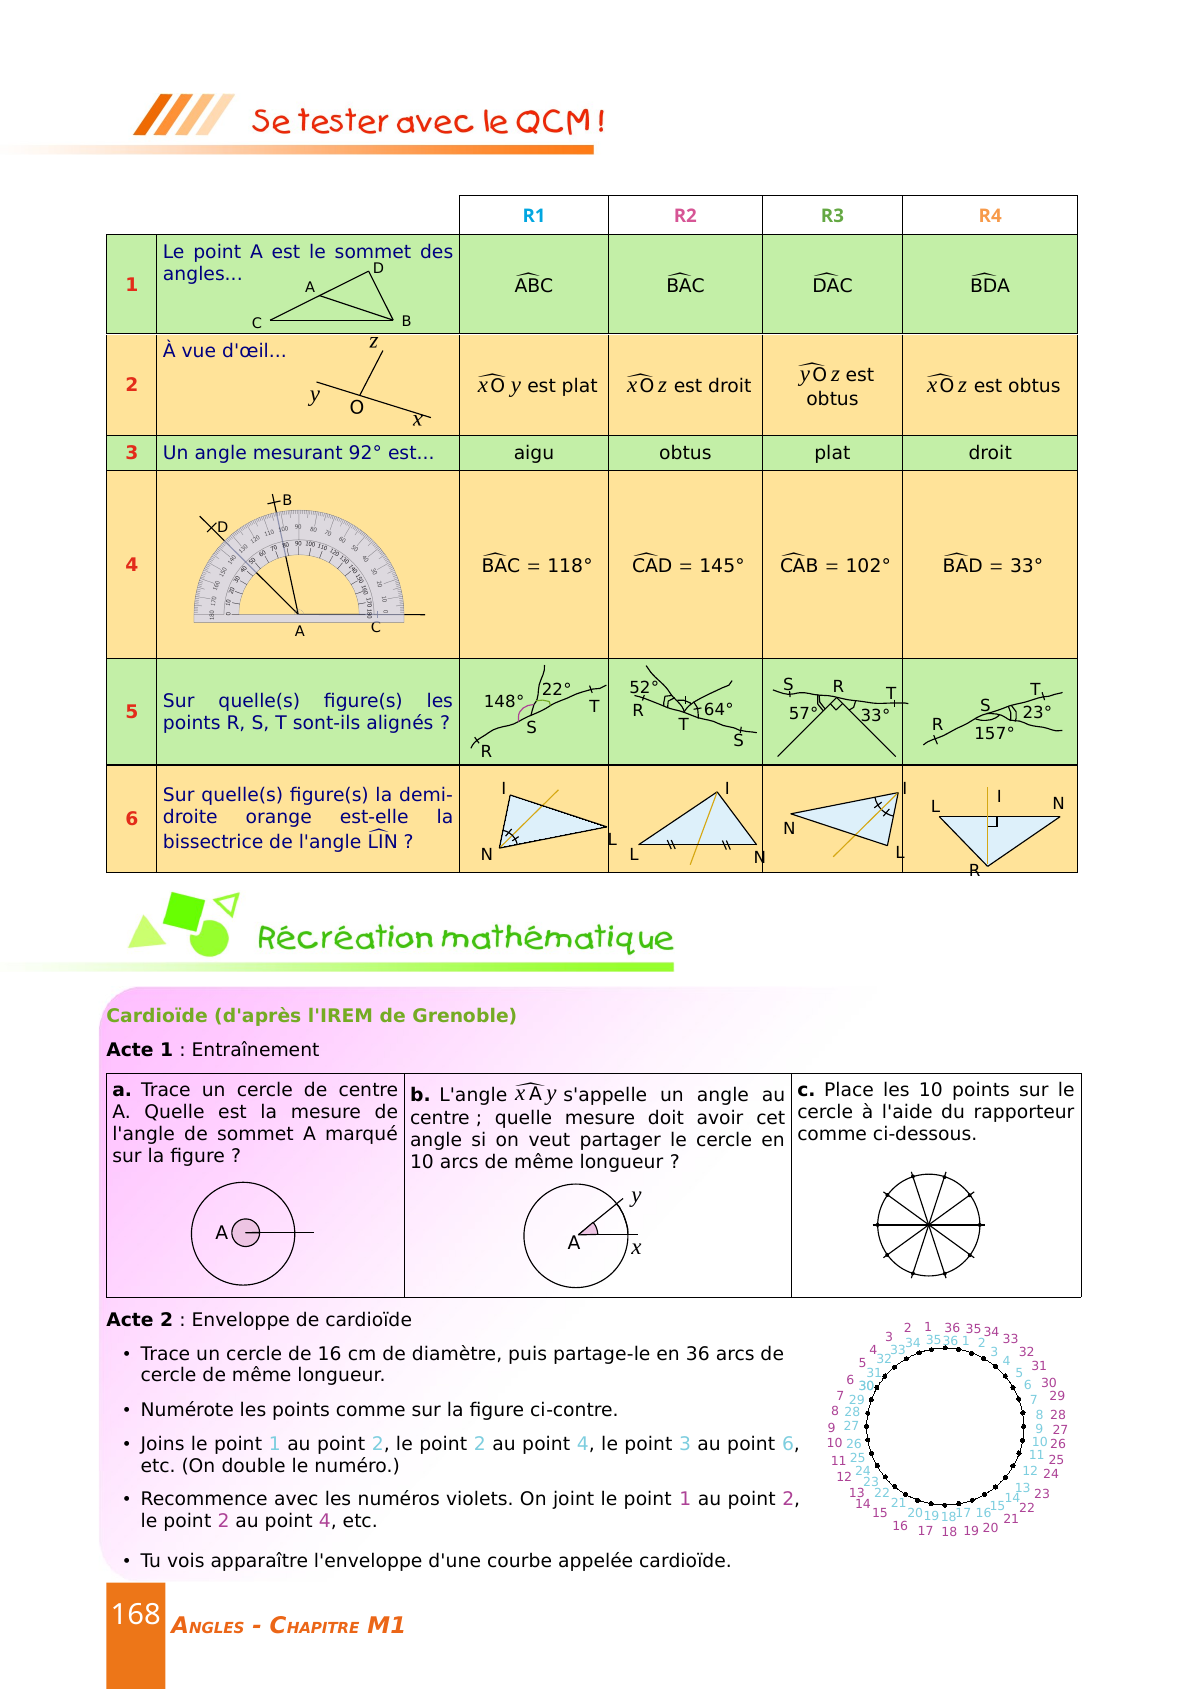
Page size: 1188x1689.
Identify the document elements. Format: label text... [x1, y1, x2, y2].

table_cell [460, 659, 608, 764]
table_cell [840, 699, 854, 708]
table_header R1 [460, 196, 608, 234]
table_cell aigu [460, 436, 608, 470]
table_cell [763, 235, 902, 333]
table_cell obtus [609, 436, 762, 470]
table_cell Le point A est le sommet des angles... [157, 235, 459, 333]
table_header R4 [903, 196, 1077, 234]
table_cell [460, 766, 608, 872]
table_cell Sur quelle(s) figure(s) la demi-droite orange est-elle la bissectrice de l'angle [157, 766, 459, 872]
table_cell Sur quelle(s) figure(s) les points R, S, T sont-ils alignés ? [157, 659, 459, 764]
table_cell droit [903, 436, 1077, 470]
table_header R2 [609, 196, 762, 234]
picture [405, 1074, 791, 1297]
table_cell [832, 699, 841, 708]
table_header [106, 195, 156, 234]
table_cell est plat [460, 335, 608, 435]
picture [98, 986, 1080, 1582]
table_cell [820, 696, 834, 707]
table_cell = 145° [609, 471, 762, 658]
table_cell 2 [107, 335, 156, 435]
table_cell est obtus [903, 335, 1077, 435]
picture [0, 93, 605, 155]
table_cell [460, 235, 608, 333]
table_cell plat [763, 436, 902, 470]
table_cell = 118° [460, 471, 608, 658]
table_cell 4 [107, 471, 156, 658]
table_cell À vue d'œil... [157, 335, 459, 435]
table_cell [609, 766, 762, 872]
table_cell [763, 766, 902, 872]
table_cell [903, 659, 1077, 764]
table_cell = 102° [763, 471, 902, 658]
table_cell [903, 766, 1077, 872]
table_cell 5 [107, 659, 156, 764]
table_cell 6 [107, 766, 156, 872]
picture [193, 509, 405, 624]
picture [0, 890, 675, 972]
table_cell [157, 471, 459, 658]
table_cell = 33° [903, 471, 1077, 658]
table_header R3 [763, 196, 902, 234]
table_cell est obtus [763, 335, 902, 435]
table_cell [763, 659, 902, 764]
table_cell [609, 659, 762, 764]
table_cell est droit [609, 335, 762, 435]
picture [792, 1074, 1080, 1297]
table_cell [609, 235, 762, 333]
table_cell Un angle mesurant 92° est... [157, 436, 459, 470]
picture [107, 1074, 404, 1297]
table_header [156, 195, 459, 234]
table_cell 3 [107, 436, 156, 470]
table_cell [903, 235, 1077, 333]
table_cell 1 [107, 235, 156, 333]
